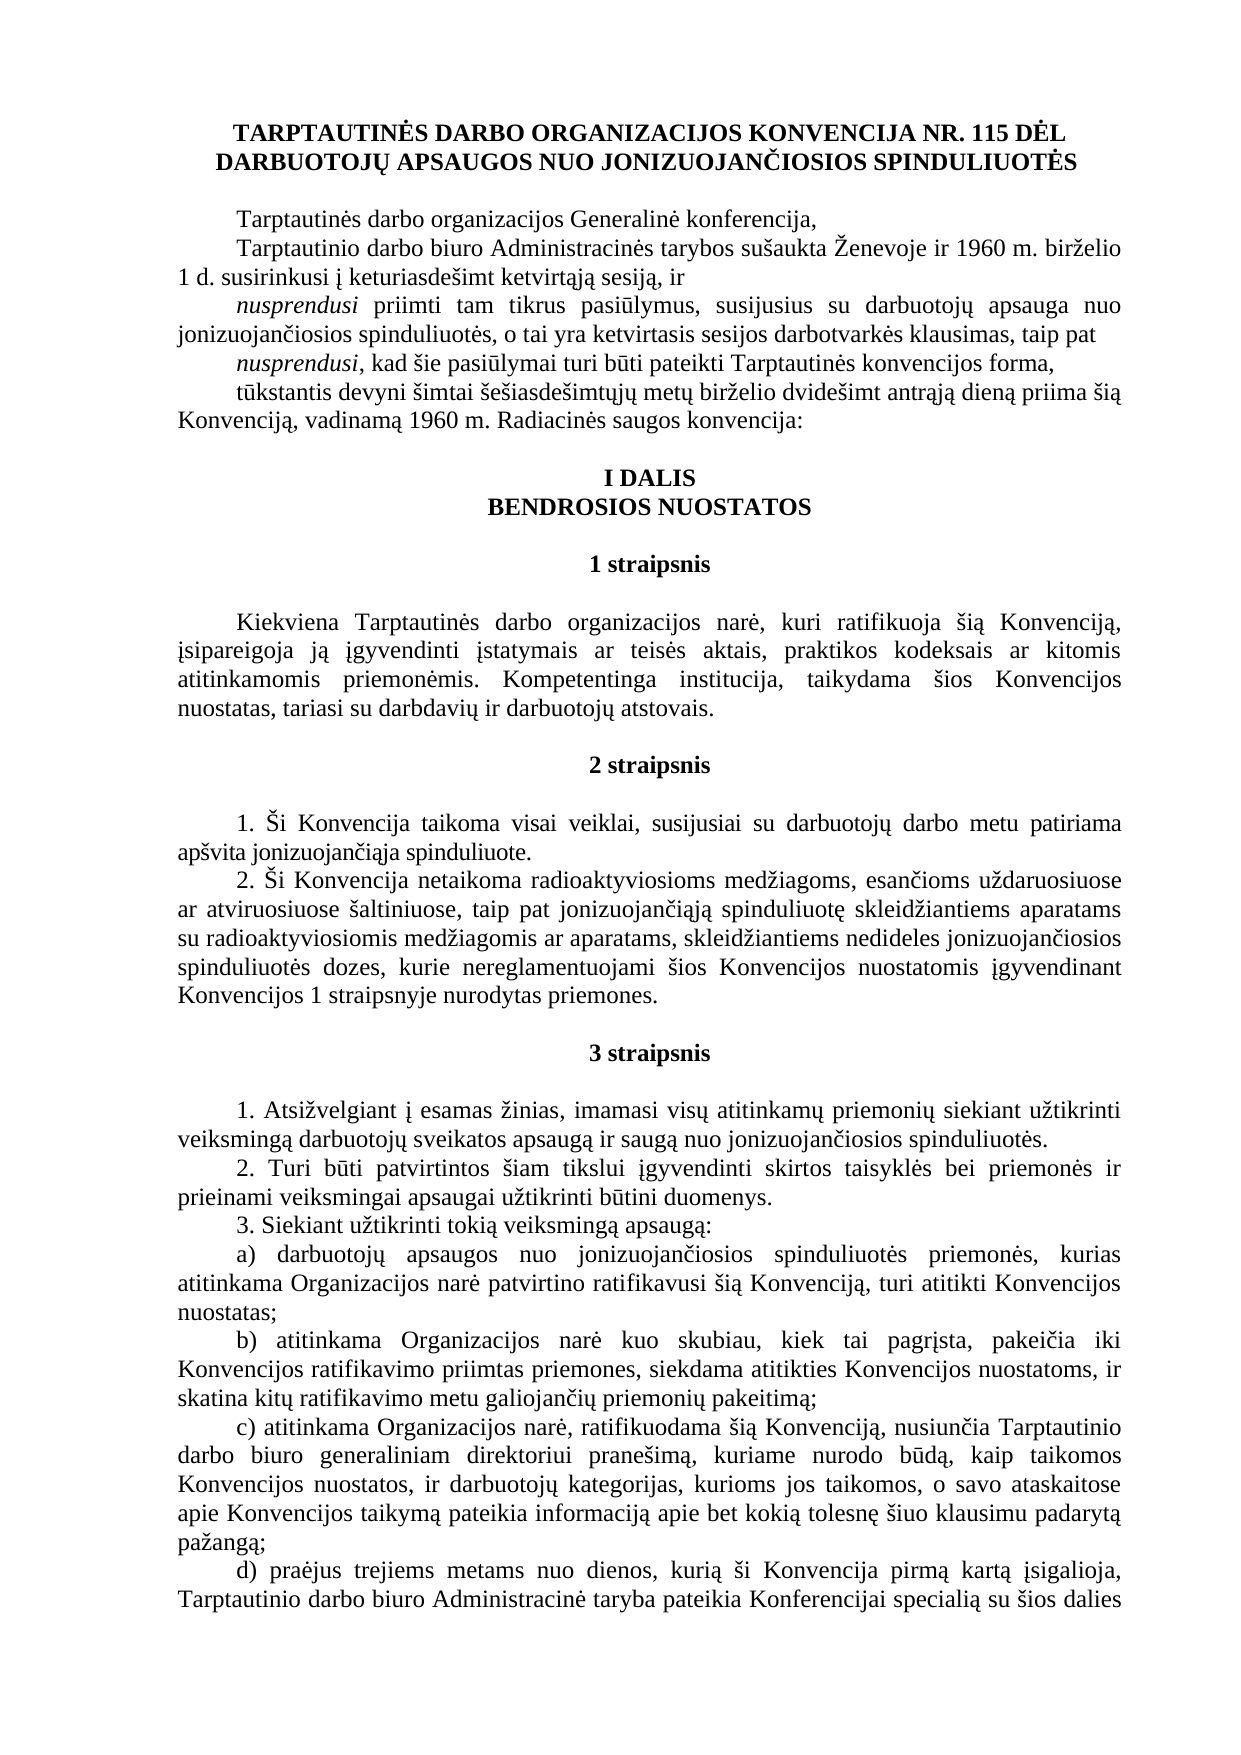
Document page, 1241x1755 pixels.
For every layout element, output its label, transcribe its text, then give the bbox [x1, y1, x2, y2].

text 1 straipsnis [177, 549, 1122, 578]
text I DALIS [177, 463, 1122, 492]
text d) praėjus trejiems metams nuo dienos, kurią ši Konvencija pirmą kartą įsigalioja, Tarptautinio darbo biuro Administracinė taryba pateikia Konferencijai specialią su šios dalies [177, 1556, 1122, 1613]
text 1. Ši Konvencija taikoma visai veiklai, susijusiai su darbuotojų darbo metu patiriama apšvita jonizuojančiąja spinduliuote. [177, 808, 1122, 866]
text 2. Turi būti patvirtintos šiam tikslui įgyvendinti skirtos taisyklės bei priemonės ir prieinami veiksmingai apsaugai užtikrinti būtini duomenys. [177, 1153, 1122, 1211]
text c) atitinkama Organizacijos narė, ratifikuodama šią Konvenciją, nusiunčia Tarptautinio darbo biuro generaliniam direktoriui pranešimą, kuriame nurodo būdą, kaip taikomos Konvencijos nuostatos, ir darbuotojų kategorijas, kurioms jos taikomos, o savo ataskaitose apie Konvencijos taikymą pateikia informaciją apie bet kokią tolesnę šiuo klausimu padarytą pažangą; [177, 1412, 1122, 1556]
text 3. Siekiant užtikrinti tokią veiksmingą apsaugą: [177, 1211, 1122, 1239]
text BENDROSIOS NUOSTATOS [177, 492, 1122, 521]
text a) darbuotojų apsaugos nuo jonizuojančiosios spinduliuotės priemonės, kurias atitinkama Organizacijos narė patvirtino ratifikavusi šią Konvenciją, turi atitikti Konvencijos nuostatas; [177, 1239, 1122, 1326]
text Tarptautinės darbo organizacijos Generalinė konferencija, [177, 204, 1122, 233]
text Tarptautinio darbo biuro Administracinės tarybos sušaukta Ženevoje ir 1960 m. birželio 1 d. susirinkusi į keturiasdešimt ketvirtąją sesiją, ir [177, 233, 1122, 291]
text 2. Ši Konvencija netaikoma radioaktyviosioms medžiagoms, esančioms uždaruosiuose ar atviruosiuose šaltiniuose, taip pat jonizuojančiąją spinduliuotę skleidžiantiems aparatams su radioaktyviosiomis medžiagomis ar aparatams, skleidžiantiems nedideles jonizuojančiosios spinduliuotės dozes, kurie nereglamentuojami šios Konvencijos nuostatomis įgyvendinant Konvencijos 1 straipsnyje nurodytas priemones. [177, 866, 1122, 1009]
text 1. Atsižvelgiant į esamas žinias, imamasi visų atitinkamų priemonių siekiant užtikrinti veiksmingą darbuotojų sveikatos apsaugą ir saugą nuo jonizuojančiosios spinduliuotės. [177, 1096, 1122, 1153]
text tūkstantis devyni šimtai šešiasdešimtųjų metų birželio dvidešimt antrąją dieną priima šią Konvenciją, vadinamą 1960 m. Radiacinės saugos konvencija: [177, 377, 1122, 434]
text 3 straipsnis [177, 1038, 1122, 1067]
text Kiekviena Tarptautinės darbo organizacijos narė, kuri ratifikuoja šią Konvenciją, įsipareigoja ją įgyvendinti įstatymais ar teisės aktais, praktikos kodeksais ar kitomis atitinkamomis priemonėmis. Kompetentinga institucija, taikydama šios Konvencijos nuostatas, tariasi su darbdavių ir darbuotojų atstovais. [177, 607, 1122, 722]
text nusprendusi, kad šie pasiūlymai turi būti pateikti Tarptautinės konvencijos forma, [177, 348, 1122, 377]
text nusprendusi priimti tam tikrus pasiūlymus, susijusius su darbuotojų apsauga nuo jonizuojančiosios spinduliuotės, o tai yra ketvirtasis sesijos darbotvarkės klausimas, taip pat [177, 291, 1122, 348]
text 2 straipsnis [177, 751, 1122, 779]
text b) atitinkama Organizacijos narė kuo skubiau, kiek tai pagrįsta, pakeičia iki Konvencijos ratifikavimo priimtas priemones, siekdama atitikties Konvencijos nuostatoms, ir skatina kitų ratifikavimo metu galiojančių priemonių pakeitimą; [177, 1326, 1122, 1412]
text TARPTAUTINĖS DARBO ORGANIZACIJOS KONVENCIJA Nr. 115 DĖL DARBUOTOJŲ APSAUGOS NUO JONIZUOJANČIOSIOS SPINDULIUOTĖS [177, 118, 1122, 176]
